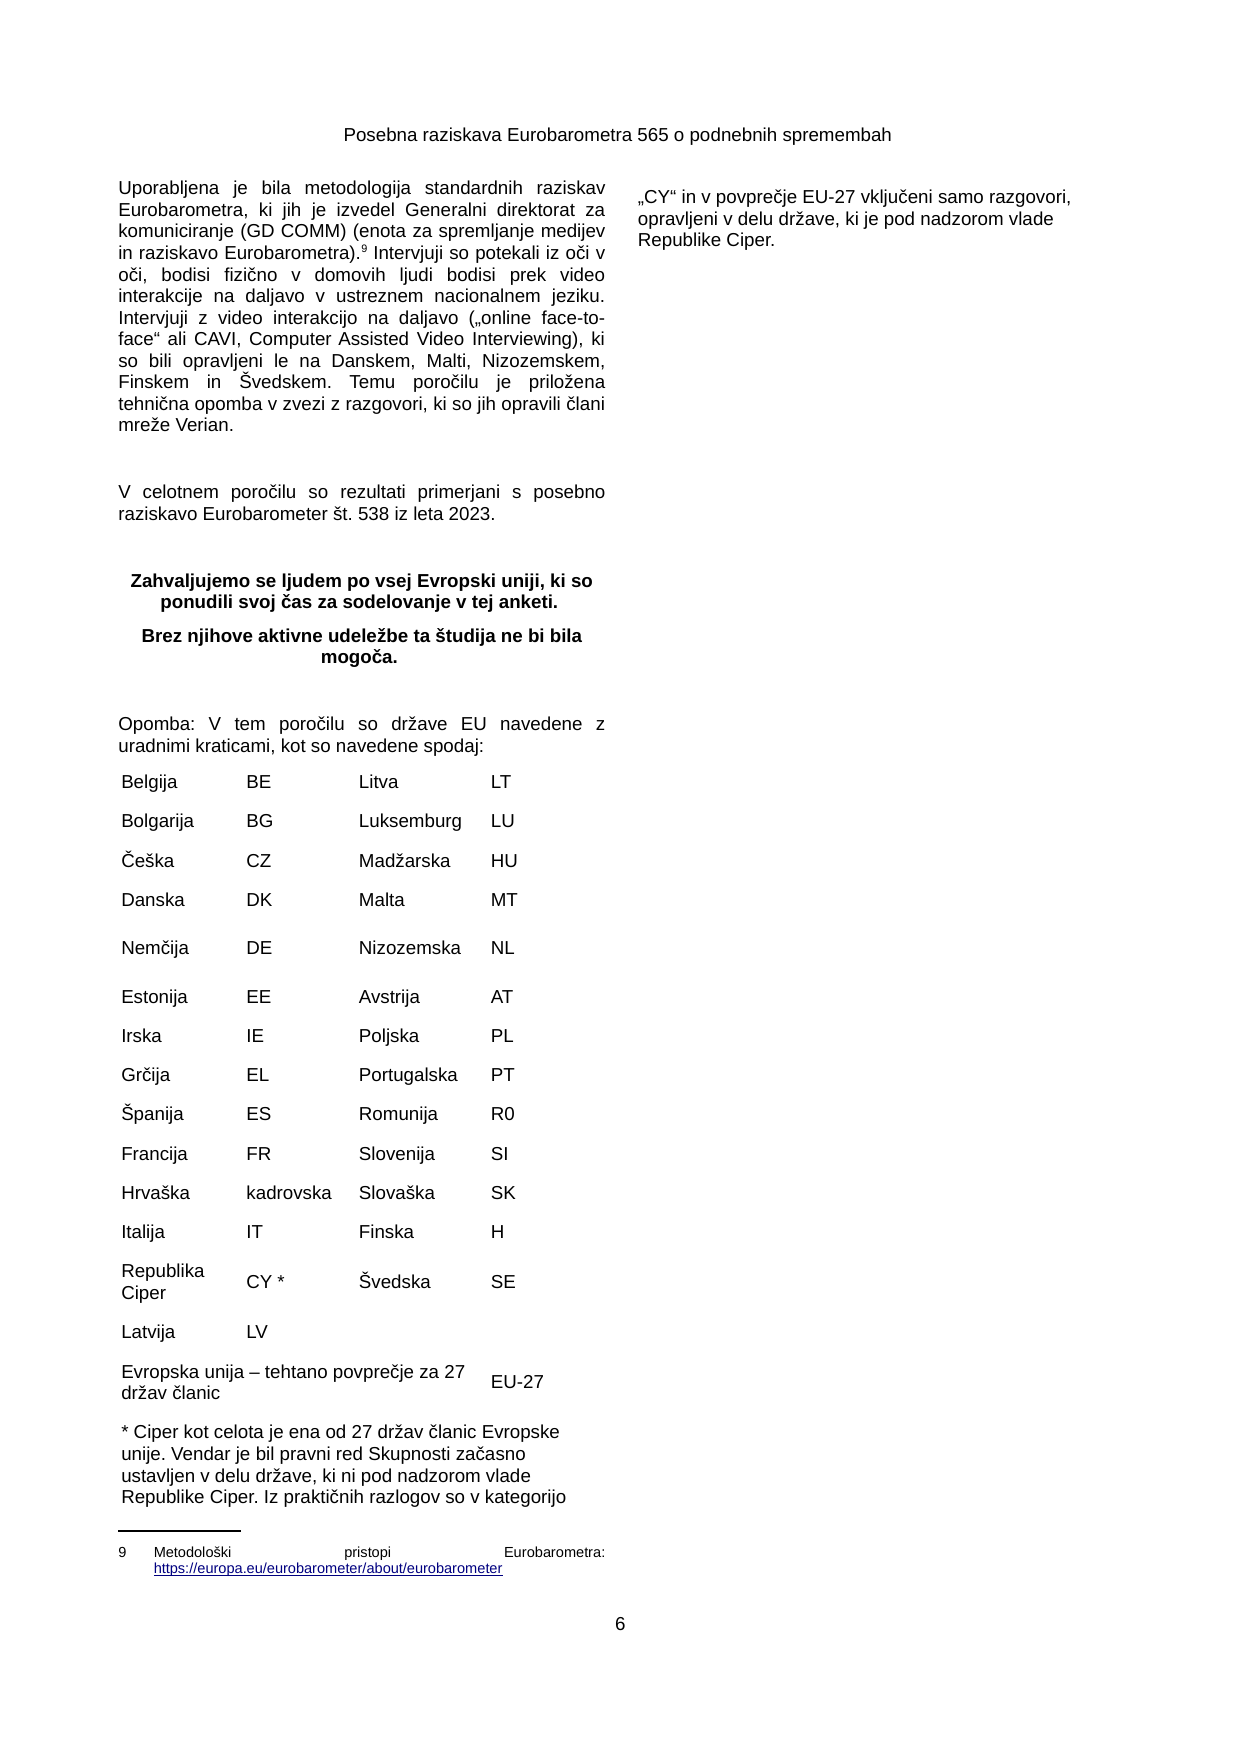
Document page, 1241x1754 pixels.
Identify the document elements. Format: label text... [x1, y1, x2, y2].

table_cell Madžarska [356, 841, 488, 880]
table_cell DE [243, 919, 356, 977]
table_cell Estonija [118, 977, 243, 1016]
text Metodološki pristopi Eurobarometra: https://europa.eu/eurobarometer/about/eurobarometer [118, 1543, 605, 1577]
table_cell „CY“ in v povprečje EU-27 vključeni samo razgovori, opravljeni v delu države, ki je pod nadzorom vlade Republike Ciper. [635, 177, 1122, 259]
table_cell [356, 1312, 488, 1352]
table_cell EU-27 [488, 1352, 605, 1412]
table_cell Finska [356, 1212, 488, 1251]
table_cell HU [488, 841, 605, 880]
table_cell Slovenija [356, 1134, 488, 1173]
table_cell Bolgarija [118, 801, 243, 841]
table_cell DK [243, 880, 356, 919]
table_cell Španija [118, 1094, 243, 1134]
table_cell PT [488, 1055, 605, 1094]
table_cell Poljska [356, 1016, 488, 1055]
table_cell SE [488, 1251, 605, 1312]
table_cell Italija [118, 1212, 243, 1251]
text Uporabljena je bila metodologija standardnih raziskav Eurobarometra, ki jih je izvedel Generalni direktorat za komuniciranje (GD COMM) (enota za spremljanje medijev in raziskavo Eurobarometra). Intervjuji so potekali iz oči v oči, bodisi fizično v domovih ljudi bodisi prek video interakcije na daljavo v ustreznem nacionalnem jeziku. Intervjuji z video interakcijo na daljavo („online face-to-face“ ali CAVI, Computer Assisted Video Interviewing), ki so bili opravljeni le na Danskem, Malti, Nizozemskem, Finskem in Švedskem. Temu poročilu je priložena tehnična opomba v zvezi z razgovori, ki so jih opravili člani mreže Verian. [118, 177, 605, 436]
table_cell ES [243, 1094, 356, 1134]
table_cell kadrovska [243, 1173, 356, 1212]
table_cell Slovaška [356, 1173, 488, 1212]
table_cell LU [488, 801, 605, 841]
table_cell Nemčija [118, 919, 243, 977]
table_header BE [243, 762, 356, 801]
table_cell Avstrija [356, 977, 488, 1016]
table_cell CY * [243, 1251, 356, 1312]
table_cell BG [243, 801, 356, 841]
table_cell Romunija [356, 1094, 488, 1134]
table_cell Danska [118, 880, 243, 919]
table_cell Hrvaška [118, 1173, 243, 1212]
table_cell Grčija [118, 1055, 243, 1094]
table_cell Luksemburg [356, 801, 488, 841]
table_cell Francija [118, 1134, 243, 1173]
table_header LT [488, 762, 605, 801]
table_cell SI [488, 1134, 605, 1173]
table_cell Češka [118, 841, 243, 880]
table_cell Nizozemska [356, 919, 488, 977]
table_cell LV [243, 1312, 356, 1352]
table_cell AT [488, 977, 605, 1016]
text V celotnem poročilu so rezultati primerjani s posebno raziskavo Eurobarometer št. 538 iz leta 2023. [118, 481, 605, 524]
table_cell EE [243, 977, 356, 1016]
table_cell Portugalska [356, 1055, 488, 1094]
table_cell Švedska [356, 1251, 488, 1312]
table_cell PL [488, 1016, 605, 1055]
text Brez njihove aktivne udeležbe ta študija ne bi bila mogoča. [118, 624, 605, 668]
table_cell MT [488, 880, 605, 919]
table_cell NL [488, 919, 605, 977]
table_cell [488, 1312, 605, 1352]
table_cell * Ciper kot celota je ena od 27 držav članic Evropske unije. Vendar je bil pravni red Skupnosti začasno ustavljen v delu države, ki ni pod nadzorom vlade Republike Ciper. Iz praktičnih razlogov so v kategorijo [118, 1413, 605, 1510]
table_header Litva [356, 762, 488, 801]
table_cell Latvija [118, 1312, 243, 1352]
text Zahvaljujemo se ljudem po vsej Evropski uniji, ki so ponudili svoj čas za sodelovanje v tej anketi. [118, 569, 605, 613]
table_cell SK [488, 1173, 605, 1212]
table_cell Evropska unija – tehtano povprečje za 27 držav članic [118, 1352, 488, 1412]
table_cell CZ [243, 841, 356, 880]
table_cell R0 [488, 1094, 605, 1134]
table_cell FR [243, 1134, 356, 1173]
table_cell Irska [118, 1016, 243, 1055]
table_header Belgija [118, 762, 243, 801]
table_cell Malta [356, 880, 488, 919]
text Opomba: V tem poročilu so države EU navedene z uradnimi kraticami, kot so navedene spodaj: [118, 713, 605, 756]
table_cell IE [243, 1016, 356, 1055]
table_cell Republika Ciper [118, 1251, 243, 1312]
table_cell IT [243, 1212, 356, 1251]
table_cell EL [243, 1055, 356, 1094]
table_cell H [488, 1212, 605, 1251]
